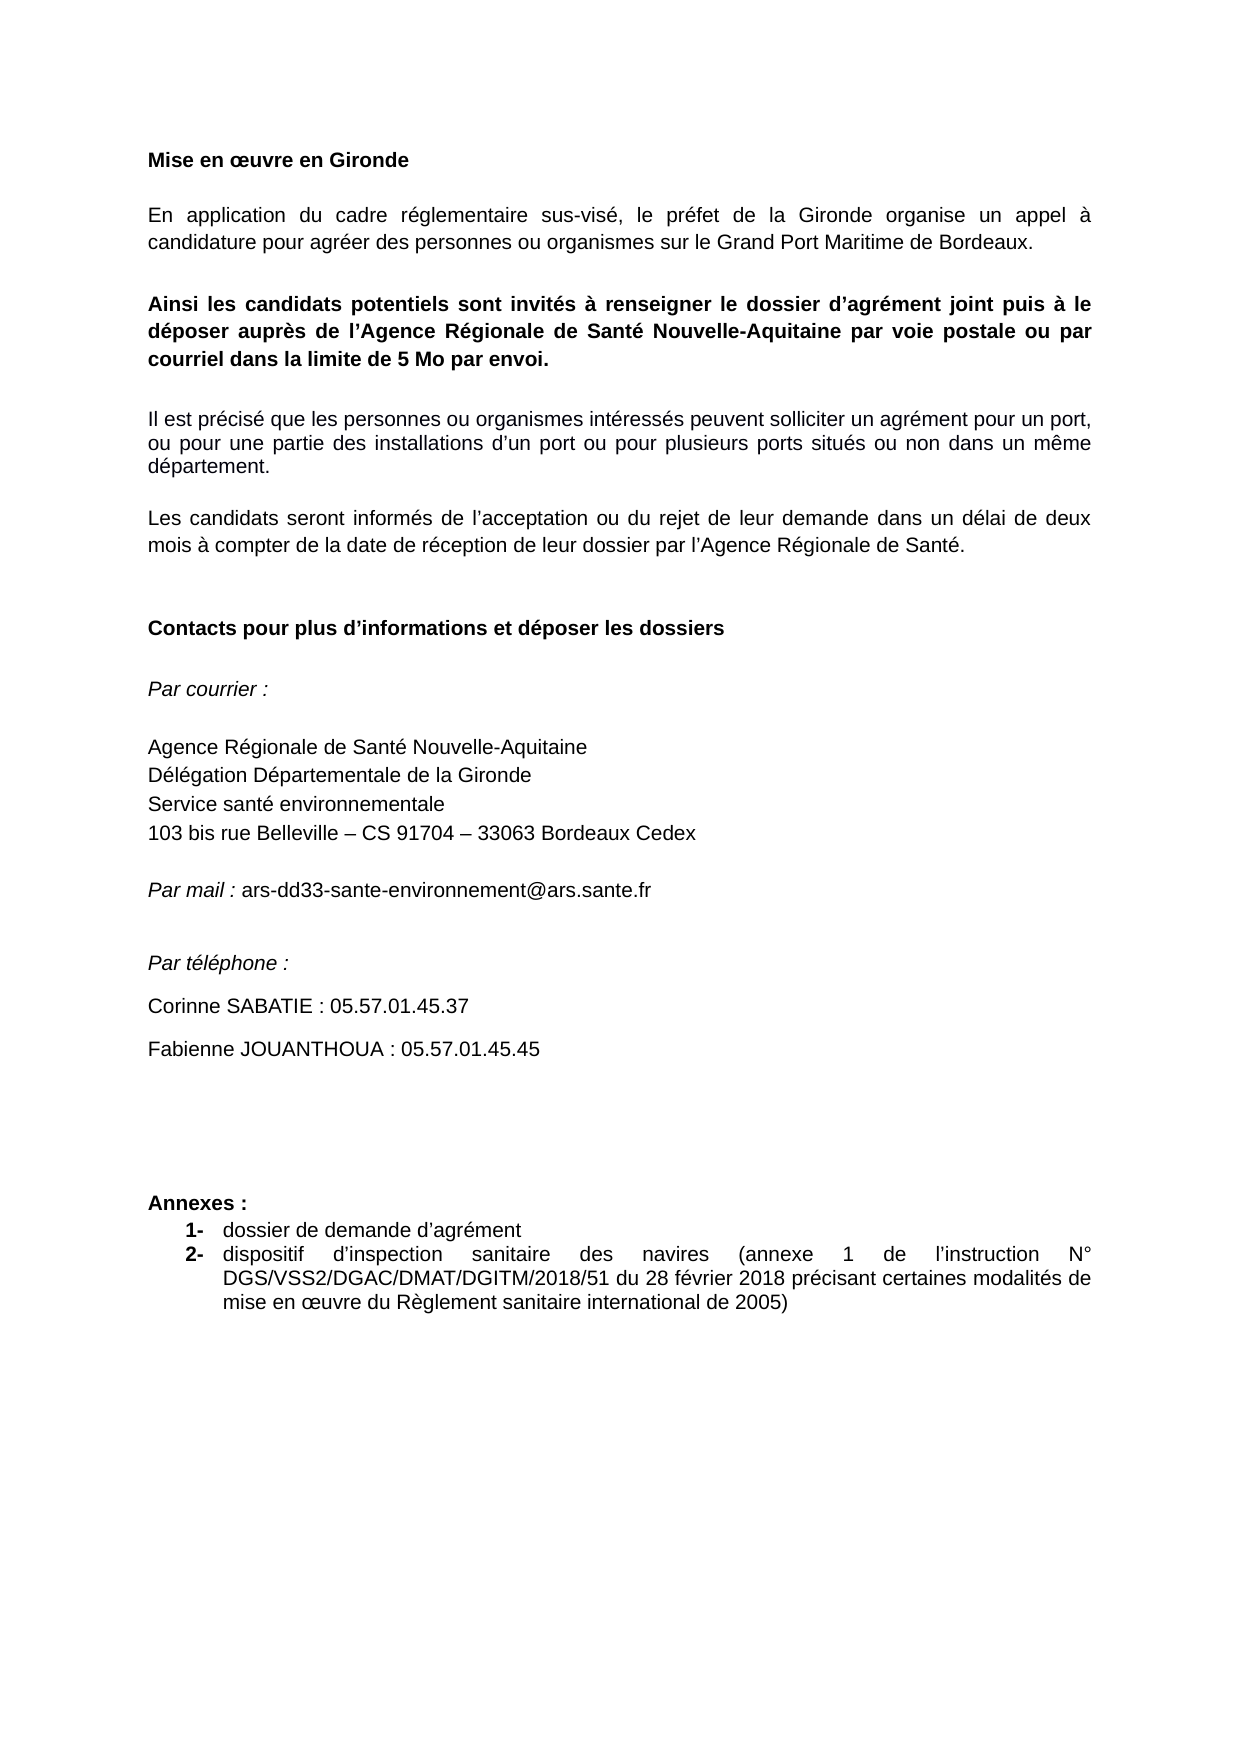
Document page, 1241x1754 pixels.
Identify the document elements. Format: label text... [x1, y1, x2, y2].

text En application du cadre réglementaire sus-visé, le préfet de la Gironde organise un appel à candidature pour agréer des personnes ou organismes sur le Grand Port Maritime de Bordeaux. [148, 203, 1093, 254]
text Par téléphone : [148, 950, 1093, 974]
text Délégation Départementale de la Gironde [148, 763, 1093, 787]
text Fabienne JOUANTHOUA : 05.57.01.45.45 [148, 1037, 1093, 1061]
text Service santé environnementale [148, 792, 1093, 816]
text Mise en œuvre en Gironde [148, 148, 1093, 172]
text Il est précisé que les personnes ou organismes intéressés peuvent solliciter un agrément pour un port, ou pour une partie des installations d’un port ou pour plusieurs ports situés ou non dans un même département. [148, 406, 1093, 478]
text Par courrier : [148, 677, 1093, 701]
text Corinne SABATIE : 05.57.01.45.37 [148, 994, 1093, 1018]
text Contacts pour plus d’informations et déposer les dossiers [148, 616, 1093, 640]
text Les candidats seront informés de l’acceptation ou du rejet de leur demande dans un délai de deux mois à compter de la date de réception de leur dossier par l’Agence Régionale de Santé. [148, 506, 1093, 557]
text Par mail : ars-dd33-sante-environnement@ars.sante.fr [148, 878, 1093, 902]
list dispositif d’inspection sanitaire des navires (annexe 1 de l’instruction N° DGS/VSS2/DGAC/DMAT/DGITM/2018/51 du 28 février 2018 précisant certaines modalités de mise en œuvre du Règlement sanitaire international de 2005) [185, 1242, 1093, 1314]
text Agence Régionale de Santé Nouvelle-Aquitaine [148, 734, 1093, 758]
list dossier de demande d’agrément [185, 1218, 1093, 1242]
text Annexes : [148, 1190, 1093, 1214]
text 103 bis rue Belleville – CS 91704 – 33063 Bordeaux Cedex [148, 821, 1093, 845]
text Ainsi les candidats potentiels sont invités à renseigner le dossier d’agrément joint puis à le déposer auprès de l’Agence Régionale de Santé Nouvelle-Aquitaine par voie postale ou par courriel dans la limite de 5 Mo par envoi. [148, 291, 1093, 370]
